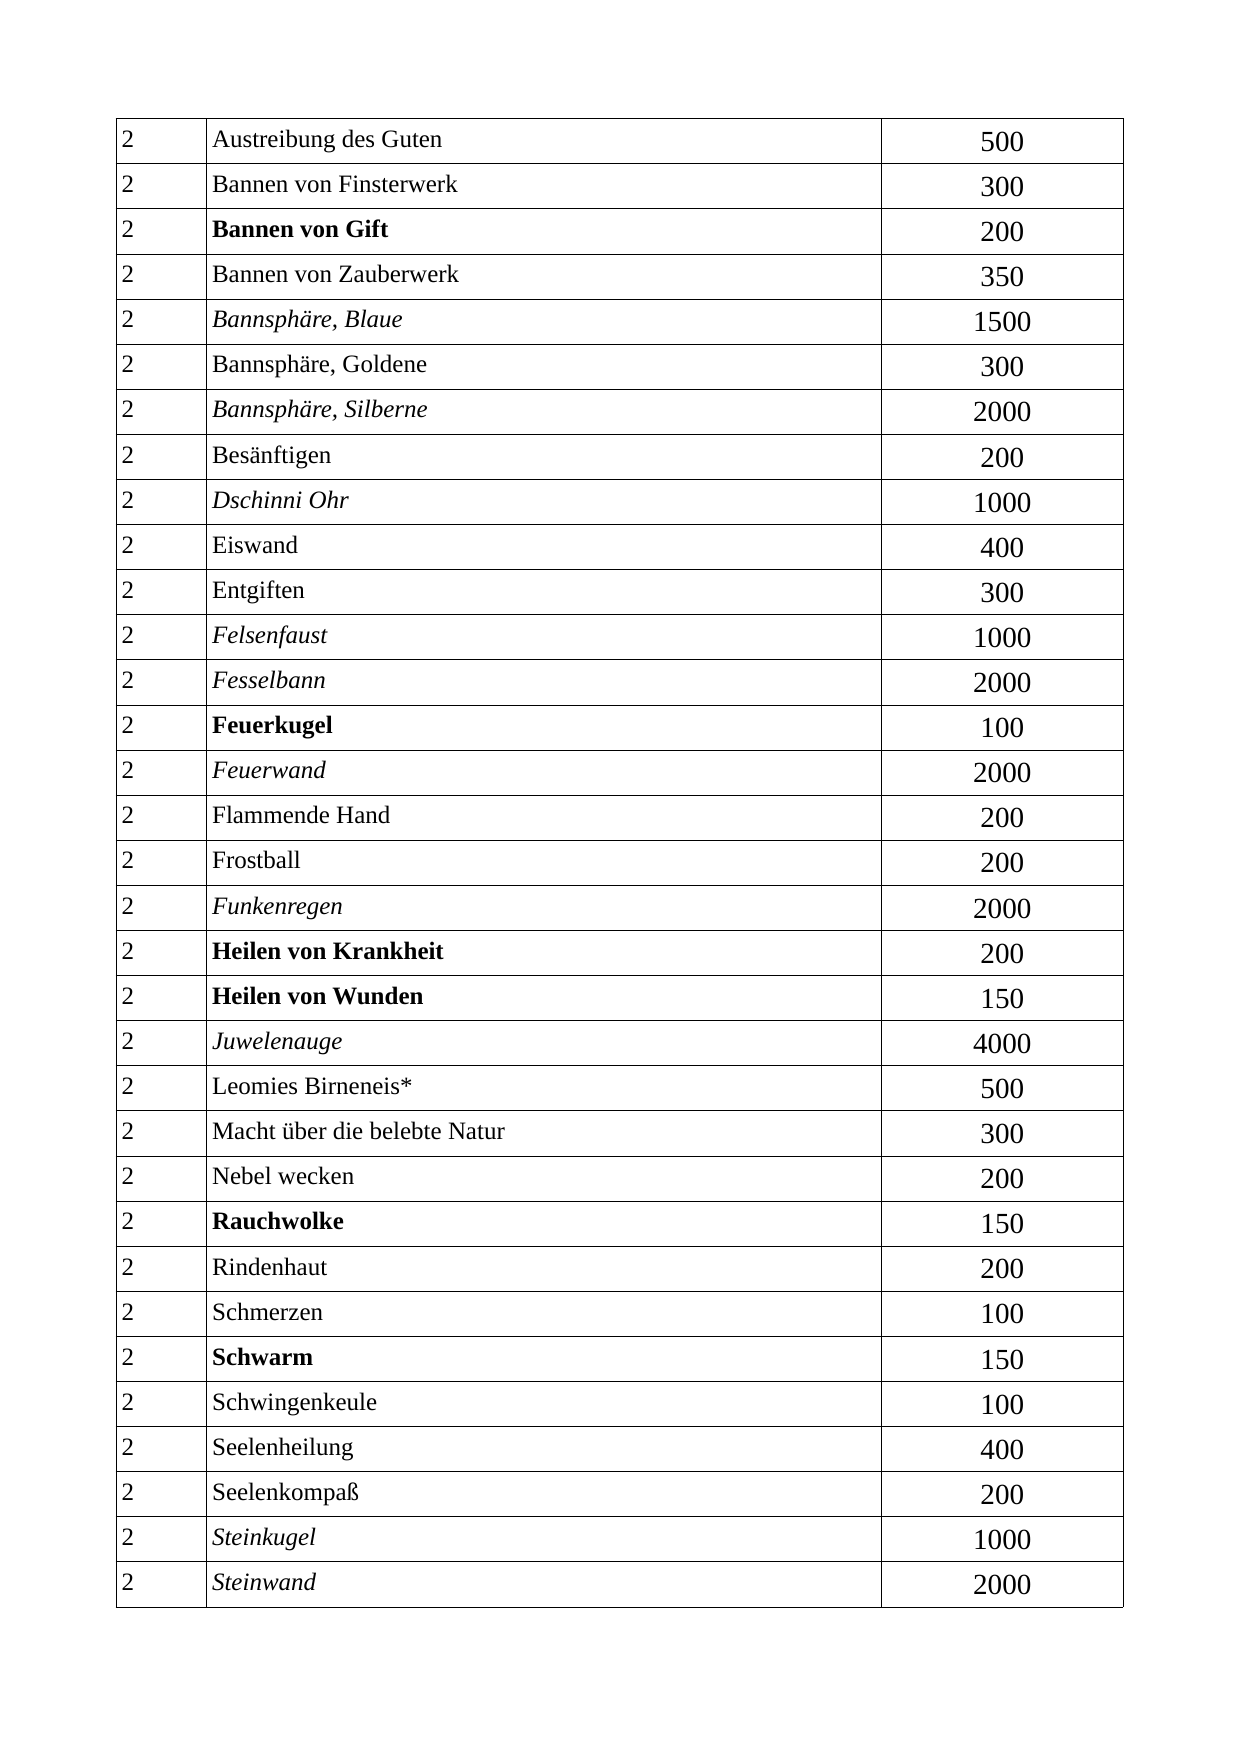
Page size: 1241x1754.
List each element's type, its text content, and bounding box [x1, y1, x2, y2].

table_cell 2 [117, 1517, 206, 1561]
table_cell Frostball [207, 841, 881, 885]
table_cell 2000 [882, 751, 1123, 795]
table_cell 2 [117, 1427, 206, 1471]
table_cell 200 [882, 1247, 1123, 1291]
table_cell 2 [117, 1111, 206, 1156]
table_cell 100 [882, 1292, 1123, 1336]
table_cell 200 [882, 435, 1123, 479]
table_cell Dschinni Ohr [207, 480, 881, 524]
table_cell 2 [117, 1472, 206, 1516]
table_cell Felsenfaust [207, 615, 881, 659]
table_cell 2 [117, 1382, 206, 1426]
table_cell Funkenregen [207, 886, 881, 930]
table_cell 2000 [882, 1562, 1123, 1607]
table_cell 2000 [882, 390, 1123, 434]
table_cell 2 [117, 796, 206, 840]
table_cell Rindenhaut [207, 1247, 881, 1291]
table_cell Bannen von Gift [207, 209, 881, 253]
table_cell 2 [117, 976, 206, 1020]
table_cell 400 [882, 525, 1123, 569]
table_cell Flammende Hand [207, 796, 881, 840]
table_cell Macht über die belebte Natur [207, 1111, 881, 1156]
table_cell Rauchwolke [207, 1202, 881, 1246]
table_cell Leomies Birneneis* [207, 1066, 881, 1110]
table_cell 2 [117, 164, 206, 208]
table_cell Heilen von Wunden [207, 976, 881, 1020]
table_cell Seelenkompaß [207, 1472, 881, 1516]
table_cell Eiswand [207, 525, 881, 569]
table_cell Bannsphäre, Blaue [207, 300, 881, 344]
table_cell 200 [882, 841, 1123, 885]
table_cell 200 [882, 209, 1123, 253]
table_cell 4000 [882, 1021, 1123, 1065]
table_cell 300 [882, 164, 1123, 208]
table_cell Schwingenkeule [207, 1382, 881, 1426]
table_cell 2 [117, 1202, 206, 1246]
table_cell 2 [117, 751, 206, 795]
table_cell 200 [882, 796, 1123, 840]
table_cell 300 [882, 1111, 1123, 1156]
table_cell 2 [117, 525, 206, 569]
table_cell Nebel wecken [207, 1157, 881, 1201]
table_cell 2 [117, 435, 206, 479]
table_cell Bannen von Zauberwerk [207, 255, 881, 298]
table_cell Seelenheilung [207, 1427, 881, 1471]
table_cell Fesselbann [207, 660, 881, 704]
table_cell 2 [117, 706, 206, 749]
table_cell Feuerkugel [207, 706, 881, 749]
table_cell 2 [117, 931, 206, 975]
table_cell Entgiften [207, 570, 881, 614]
table_cell 1500 [882, 300, 1123, 344]
table_cell 2000 [882, 886, 1123, 930]
table_cell 500 [882, 119, 1123, 163]
table_cell 2 [117, 119, 206, 163]
table_cell 150 [882, 1337, 1123, 1381]
table_cell 100 [882, 706, 1123, 749]
table_cell 2 [117, 300, 206, 344]
table_cell 2 [117, 886, 206, 930]
table_cell 2 [117, 480, 206, 524]
table_cell Schmerzen [207, 1292, 881, 1336]
table_cell 200 [882, 1472, 1123, 1516]
table_cell 2 [117, 1021, 206, 1065]
table_cell Bannen von Finsterwerk [207, 164, 881, 208]
table_cell 2 [117, 1066, 206, 1110]
table_cell 1000 [882, 615, 1123, 659]
table_cell 2 [117, 615, 206, 659]
table_cell 100 [882, 1382, 1123, 1426]
table_cell 2 [117, 570, 206, 614]
table_cell Steinkugel [207, 1517, 881, 1561]
table_cell 2 [117, 1247, 206, 1291]
table_cell 300 [882, 570, 1123, 614]
table_cell 2 [117, 209, 206, 253]
table_cell 150 [882, 1202, 1123, 1246]
table_cell Schwarm [207, 1337, 881, 1381]
table_cell 150 [882, 976, 1123, 1020]
table_cell Bannsphäre, Silberne [207, 390, 881, 434]
table_cell 1000 [882, 480, 1123, 524]
table_cell Bannsphäre, Goldene [207, 345, 881, 389]
table_cell 2 [117, 1292, 206, 1336]
table_cell Juwelenauge [207, 1021, 881, 1065]
table_cell Besänftigen [207, 435, 881, 479]
table_cell 2 [117, 1157, 206, 1201]
table_cell 1000 [882, 1517, 1123, 1561]
table_cell Steinwand [207, 1562, 881, 1607]
table_cell 500 [882, 1066, 1123, 1110]
table_cell 2 [117, 255, 206, 298]
table_cell 2 [117, 1337, 206, 1381]
table_cell 200 [882, 1157, 1123, 1201]
table_cell 350 [882, 255, 1123, 298]
table_cell Heilen von Krankheit [207, 931, 881, 975]
table_cell 200 [882, 931, 1123, 975]
table_cell 2 [117, 345, 206, 389]
table_cell 2 [117, 660, 206, 704]
table_cell 2 [117, 841, 206, 885]
table_cell 2000 [882, 660, 1123, 704]
table_cell 2 [117, 1562, 206, 1607]
table_cell 2 [117, 390, 206, 434]
table_cell Austreibung des Guten [207, 119, 881, 163]
table_cell 300 [882, 345, 1123, 389]
table_cell 400 [882, 1427, 1123, 1471]
table_cell Feuerwand [207, 751, 881, 795]
